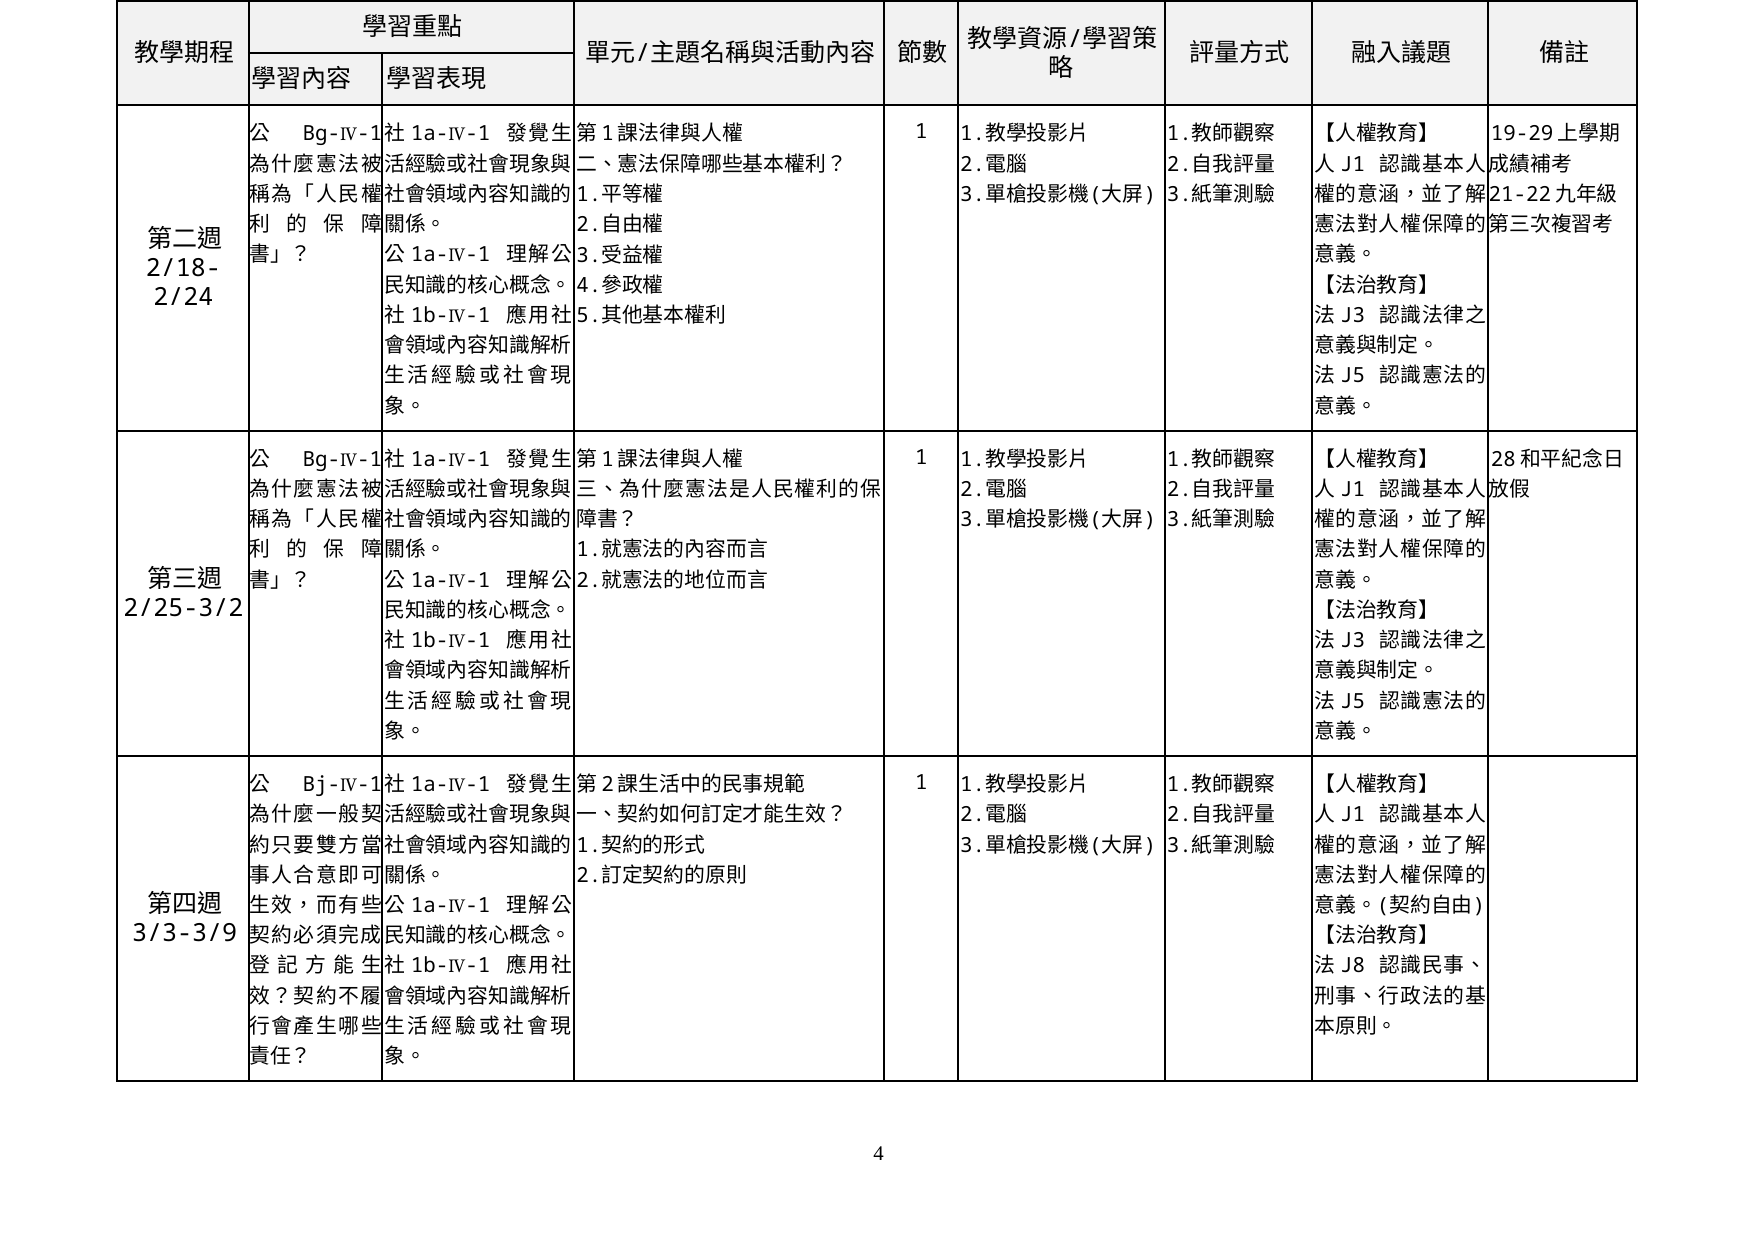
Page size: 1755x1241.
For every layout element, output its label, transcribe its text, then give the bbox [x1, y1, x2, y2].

table_cell 第三週 2/25-3/2 [118, 432, 248, 755]
table_header 融入議題 [1313, 2, 1487, 104]
table_cell 1.教學投影片 2.電腦 3.單槍投影機(大屏) [959, 106, 1164, 429]
table_cell 第四週 3/3-3/9 [118, 757, 248, 1080]
table_cell 學習內容 [250, 54, 381, 104]
table_cell 【人權教育】 人J1 認識基本人權的意涵，並了解憲法對人權保障的意義。 【法治教育】 法J3 認識法律之意義與制定。 法J5 認識憲法的意義。 [1313, 106, 1487, 429]
table_cell 社1a-Ⅳ-1 發覺生活經驗或社會現象與社會領域內容知識的關係。 公1a-Ⅳ-1 理解公民知識的核心概念。 社1b-Ⅳ-1 應用社會領域內容知識解析生活經驗或社會現象。 [383, 757, 573, 1080]
table_cell 1.教學投影片 2.電腦 3.單槍投影機(大屏) [959, 757, 1164, 1080]
table_cell 第1課法律與人權 二、憲法保障哪些基本權利？ 1.平等權 2.自由權 3.受益權 4.參政權 5.其他基本權利 [575, 106, 883, 429]
table_cell 19-29上學期成績補考 21-22九年級第三次複習考 [1489, 106, 1636, 429]
table_header 備註 [1489, 2, 1636, 104]
table_cell 1 [885, 106, 957, 429]
table_cell [1489, 757, 1636, 1080]
table_cell 28和平紀念日放假 [1489, 432, 1636, 755]
table_header 節數 [885, 2, 957, 104]
table_cell 公Bg-Ⅳ-1 為什麼憲法被稱為「人民權利的保障書」？ [250, 106, 381, 429]
table_cell 第1課法律與人權 三、為什麼憲法是人民權利的保障書？ 1.就憲法的內容而言 2.就憲法的地位而言 [575, 432, 883, 755]
table_cell 社1a-Ⅳ-1 發覺生活經驗或社會現象與社會領域內容知識的關係。 公1a-Ⅳ-1 理解公民知識的核心概念。 社1b-Ⅳ-1 應用社會領域內容知識解析生活經驗或社會現象。 [383, 432, 573, 755]
table_cell 公Bg-Ⅳ-1 為什麼憲法被稱為「人民權利的保障書」？ [250, 432, 381, 755]
table_cell 第二週 2/18-2/24 [118, 106, 248, 429]
table_cell 第2課生活中的民事規範 一、契約如何訂定才能生效？ 1.契約的形式 2.訂定契約的原則 [575, 757, 883, 1080]
table_header 單元/主題名稱與活動內容 [575, 2, 883, 104]
table_header 學習重點 [250, 2, 573, 52]
table_header 評量方式 [1166, 2, 1311, 104]
table_cell 1.教師觀察 2.自我評量 3.紙筆測驗 [1166, 106, 1311, 429]
table_header 教學資源/學習策略 [959, 2, 1164, 104]
table_cell 1 [885, 757, 957, 1080]
table_cell 1.教師觀察 2.自我評量 3.紙筆測驗 [1166, 757, 1311, 1080]
table_header 教學期程 [118, 2, 248, 104]
table_cell 【人權教育】 人J1 認識基本人權的意涵，並了解憲法對人權保障的意義。(契約自由) 【法治教育】 法J8 認識民事、刑事、行政法的基本原則。 [1313, 757, 1487, 1080]
table_cell 學習表現 [383, 54, 573, 104]
table_cell 1.教師觀察 2.自我評量 3.紙筆測驗 [1166, 432, 1311, 755]
table_cell 公Bj-Ⅳ-1 為什麼一般契約只要雙方當事人合意即可生效，而有些契約必須完成登記方能生效？契約不履行會產生哪些責任？ [250, 757, 381, 1080]
table_cell 【人權教育】 人J1 認識基本人權的意涵，並了解憲法對人權保障的意義。 【法治教育】 法J3 認識法律之意義與制定。 法J5 認識憲法的意義。 [1313, 432, 1487, 755]
table_cell 1 [885, 432, 957, 755]
table_cell 1.教學投影片 2.電腦 3.單槍投影機(大屏) [959, 432, 1164, 755]
table_cell 社1a-Ⅳ-1 發覺生活經驗或社會現象與社會領域內容知識的關係。 公1a-Ⅳ-1 理解公民知識的核心概念。 社1b-Ⅳ-1 應用社會領域內容知識解析生活經驗或社會現象。 [383, 106, 573, 429]
